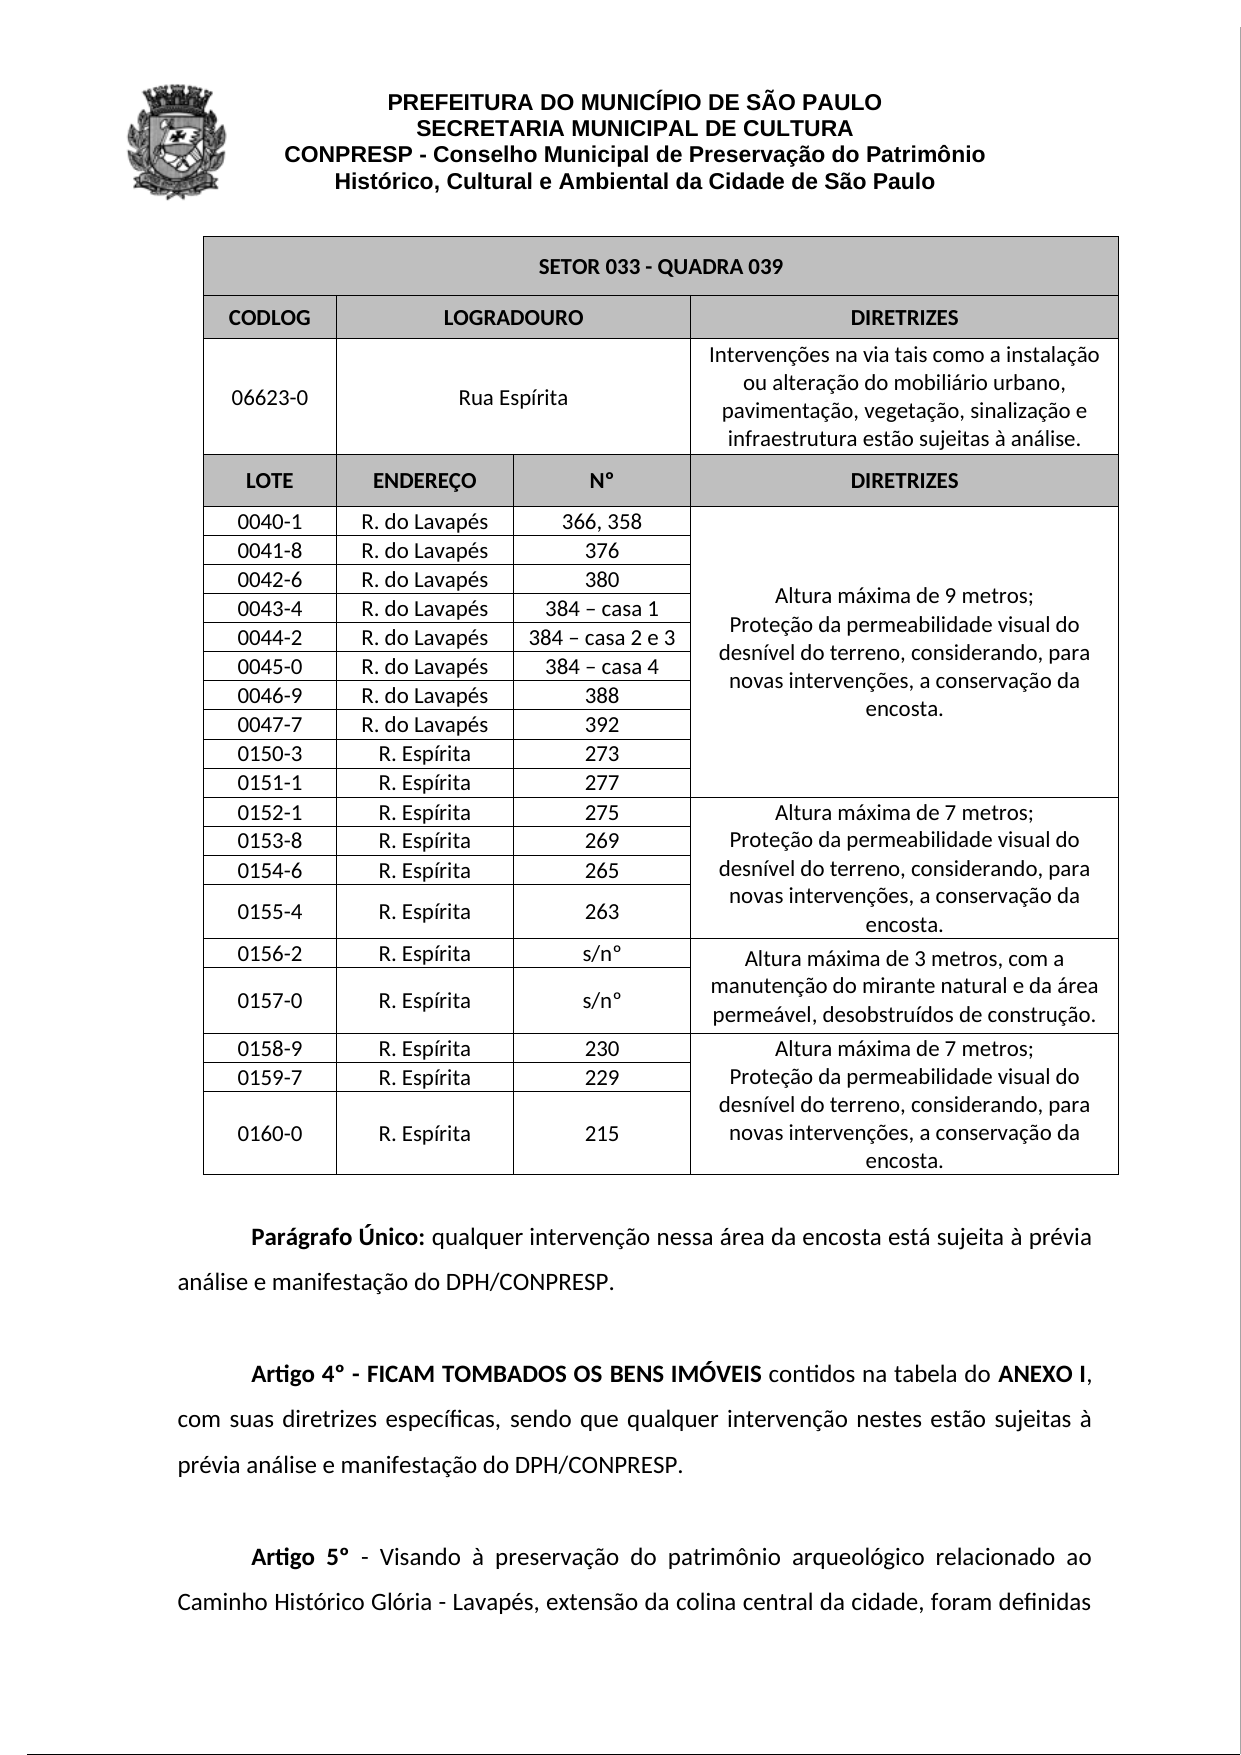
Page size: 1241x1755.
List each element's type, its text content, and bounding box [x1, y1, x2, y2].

table_cell 0045-0 [204, 652, 336, 680]
table_cell R. do Lavapés [337, 681, 513, 709]
table_cell R. Espírita [337, 798, 513, 826]
table_cell 06623-0 [204, 339, 336, 454]
table_cell 388 [514, 681, 690, 709]
table_cell 265 [514, 856, 690, 884]
table_cell R. Espírita [337, 827, 513, 855]
table_cell R. do Lavapés [337, 536, 513, 564]
table_cell 0157-0 [204, 968, 336, 1033]
table_cell 0040-1 [204, 507, 336, 535]
table_cell 273 [514, 740, 690, 767]
table_cell R. Espírita [337, 968, 513, 1033]
table_cell R. do Lavapés [337, 507, 513, 535]
table_cell 0156-2 [204, 939, 336, 967]
table_cell 269 [514, 827, 690, 855]
table_cell 0153-8 [204, 827, 336, 855]
table_cell 0152-1 [204, 798, 336, 826]
table_cell 0042-6 [204, 565, 336, 593]
table_cell 392 [514, 710, 690, 738]
table_cell CODLOG [204, 296, 336, 338]
table_cell Altura máxima de 7 metros; Proteção da permeabilidade visual do desnível do terreno, considerando, para novas intervenções, a conservação da encosta. [691, 798, 1118, 938]
text Artigo 4º - Ficam tombados os bens imóveis contidos na tabela do ANEXO I, com suas diretrizes específicas, sendo que qualquer intervenção nestes estão sujeitas à prévia análise e manifestação do DPH/CONPRESP. [177, 1358, 1093, 1480]
table_cell R. do Lavapés [337, 652, 513, 680]
table_cell 384 – casa 1 [514, 594, 690, 622]
table_cell 384 – casa 4 [514, 652, 690, 680]
table_cell 0158-9 [204, 1034, 336, 1062]
table_cell 0155-4 [204, 885, 336, 938]
table_cell 0159-7 [204, 1063, 336, 1091]
table_cell Nº [514, 455, 690, 506]
table_cell R. Espírita [337, 939, 513, 967]
table_cell R. Espírita [337, 1092, 513, 1174]
table_cell Rua Espírita [337, 339, 690, 454]
table_cell 0046-9 [204, 681, 336, 709]
table_cell 277 [514, 769, 690, 797]
table_cell 230 [514, 1034, 690, 1062]
table_cell 384 – casa 2 e 3 [514, 623, 690, 651]
table_cell 275 [514, 798, 690, 826]
table_cell R. do Lavapés [337, 565, 513, 593]
table_cell R. Espírita [337, 1034, 513, 1062]
table_cell R. do Lavapés [337, 594, 513, 622]
table_cell 0150-3 [204, 740, 336, 767]
table_cell R. Espírita [337, 740, 513, 767]
table_cell 0043-4 [204, 594, 336, 622]
table_cell 0044-2 [204, 623, 336, 651]
table_cell LOGRADOURO [337, 296, 690, 338]
table_cell R. Espírita [337, 1063, 513, 1091]
table_cell R. do Lavapés [337, 710, 513, 738]
table_cell 376 [514, 536, 690, 564]
text Parágrafo Único: qualquer intervenção nessa área da encosta está sujeita à prévia análise e manifestação do DPH/CONPRESP. [177, 1221, 1093, 1297]
table_cell Altura máxima de 3 metros, com a manutenção do mirante natural e da área permeável, desobstruídos de construção. [691, 939, 1118, 1033]
table_cell 215 [514, 1092, 690, 1174]
table_cell R. Espírita [337, 885, 513, 938]
table_cell 0047-7 [204, 710, 336, 738]
table_cell Intervenções na via tais como a instalação ou alteração do mobiliário urbano, pavimentação, vegetação, sinalização e infraestrutura estão sujeitas à análise. [691, 339, 1118, 454]
table_cell 366, 358 [514, 507, 690, 535]
table_cell 263 [514, 885, 690, 938]
table_cell s/nº [514, 939, 690, 967]
table_cell s/nº [514, 968, 690, 1033]
text Artigo 5º - Visando à preservação do patrimônio arqueológico relacionado ao Caminho Histórico Glória - Lavapés, extensão da colina central da cidade, foram definidas [177, 1541, 1093, 1617]
table_cell 380 [514, 565, 690, 593]
table_cell 0041-8 [204, 536, 336, 564]
table_cell DIRETRIZES [691, 296, 1118, 338]
table_cell ENDEREÇO [337, 455, 513, 506]
table_cell LOTE [204, 455, 336, 506]
table_cell 0151-1 [204, 769, 336, 797]
table_cell 0160-0 [204, 1092, 336, 1174]
table_cell DIRETRIZES [691, 455, 1118, 506]
table_cell 0154-6 [204, 856, 336, 884]
table_cell R. do Lavapés [337, 623, 513, 651]
table_cell R. Espírita [337, 856, 513, 884]
table_cell Altura máxima de 9 metros; Proteção da permeabilidade visual do desnível do terreno, considerando, para novas intervenções, a conservação da encosta. [691, 507, 1118, 797]
table_cell R. Espírita [337, 769, 513, 797]
table_cell Altura máxima de 7 metros; Proteção da permeabilidade visual do desnível do terreno, considerando, para novas intervenções, a conservação da encosta. [691, 1034, 1118, 1174]
table_cell SETOR 033 - QUADRA 039 [204, 237, 1118, 295]
table_cell 229 [514, 1063, 690, 1091]
